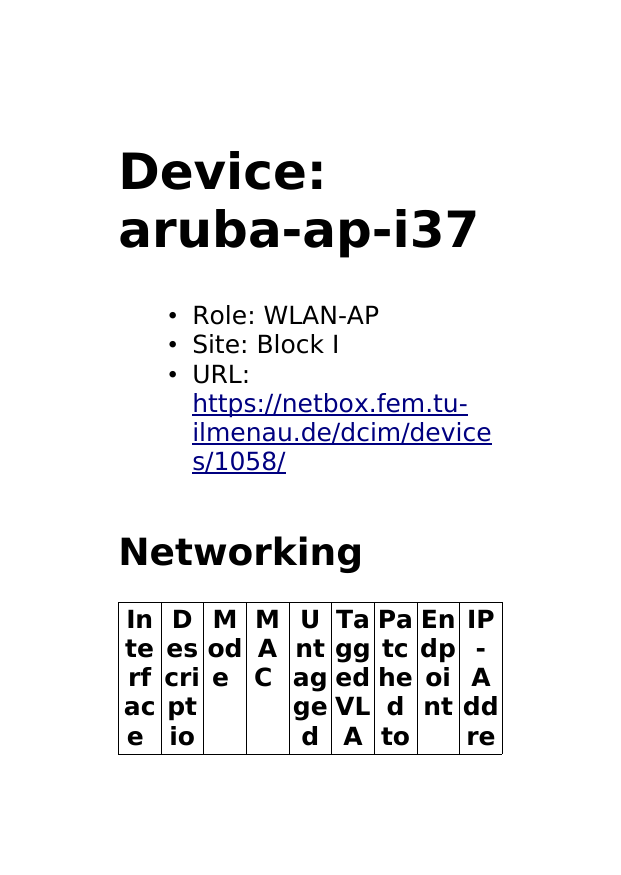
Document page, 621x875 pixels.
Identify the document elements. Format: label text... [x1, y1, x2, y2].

table_header IP-Addre [460, 603, 502, 754]
table_header Untagged [290, 603, 331, 754]
table_header Mode [204, 603, 246, 754]
table_header Descriptio [162, 603, 203, 754]
table_header Tagged VLA [332, 603, 374, 754]
subtitle Networking [118, 531, 502, 575]
table_header Interface [119, 603, 161, 754]
list URL: https://netbox.fem.tu-ilmenau.de/dcim/devices/1058/ [177, 360, 502, 477]
list Site: Block I [177, 331, 502, 360]
table_header Patched to [375, 603, 417, 754]
table_header MAC [247, 603, 289, 754]
subtitle Device: aruba-ap-i37 [118, 143, 502, 259]
list Role: WLAN-AP [177, 302, 502, 331]
table_header Endpoint [418, 603, 459, 754]
